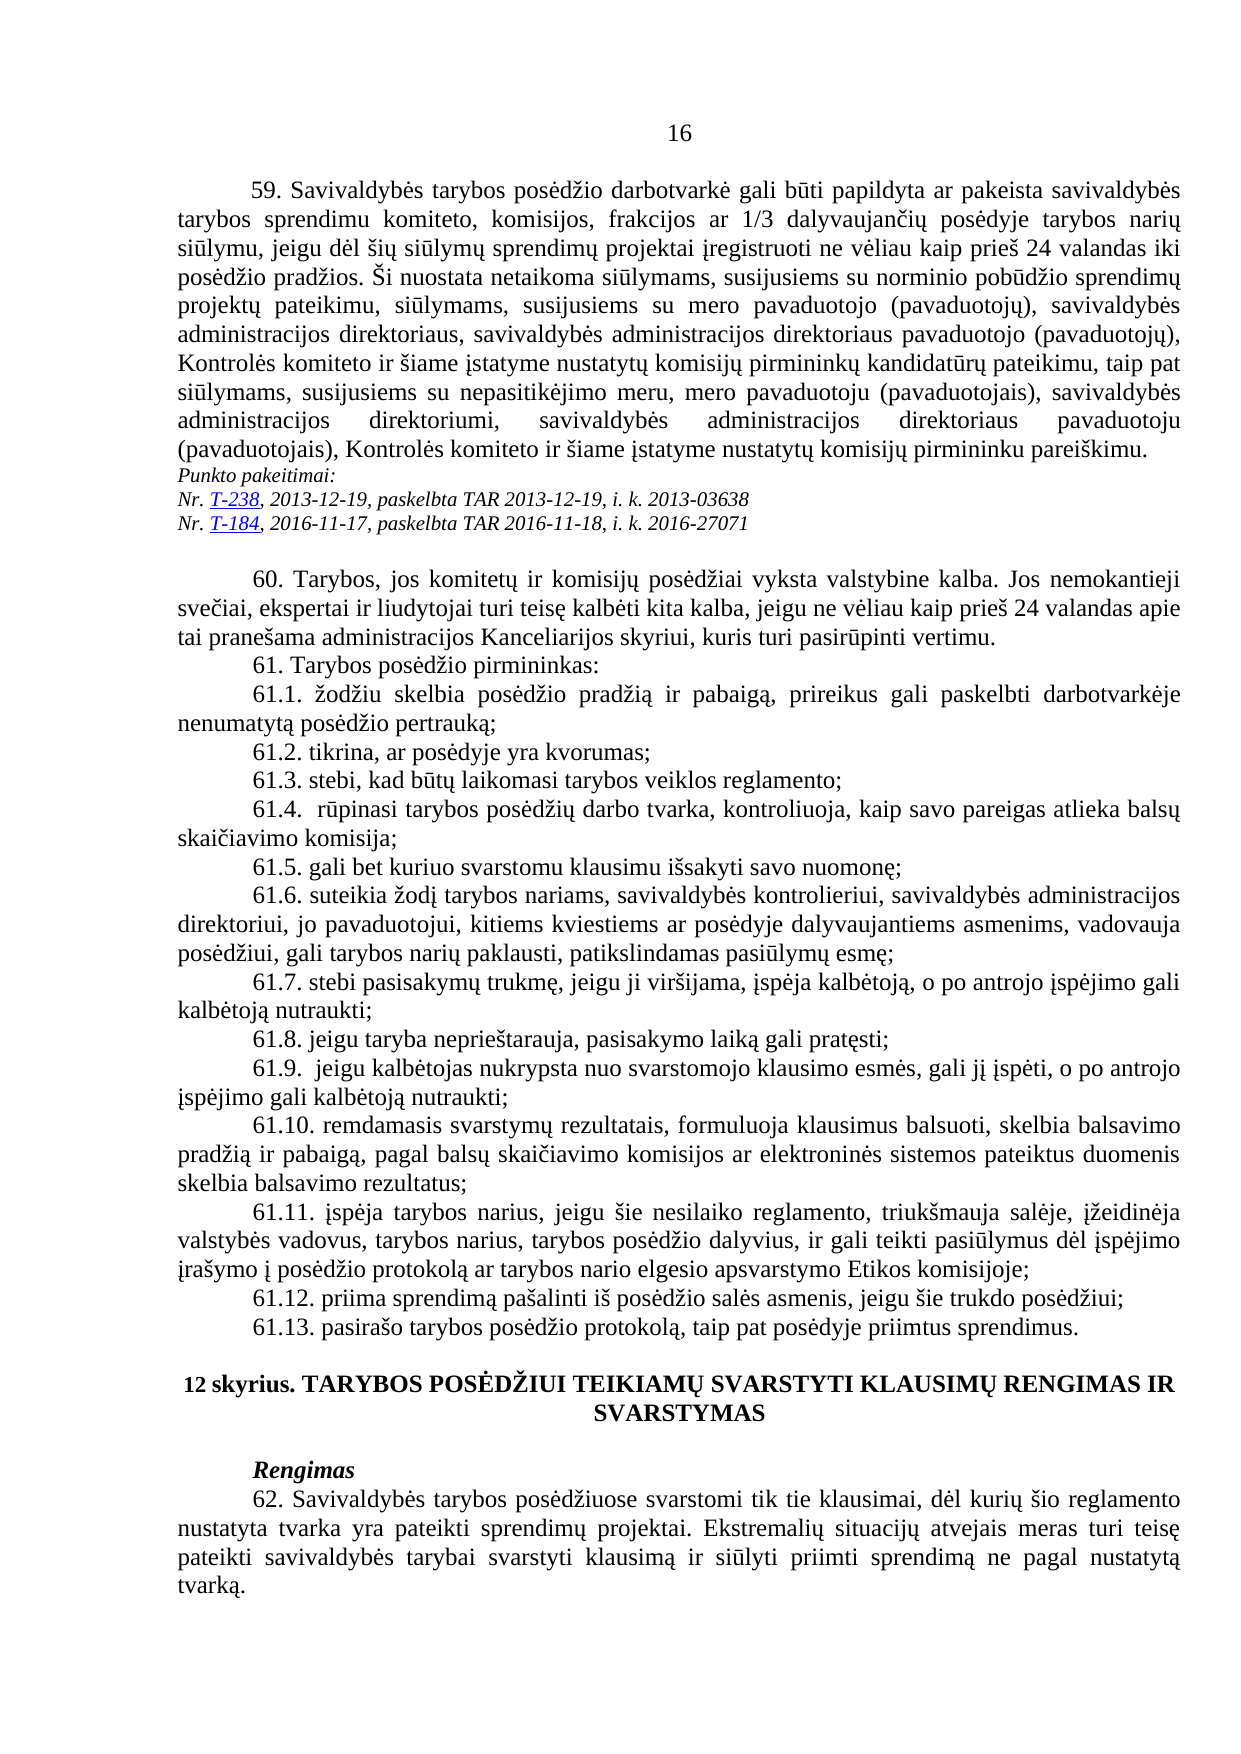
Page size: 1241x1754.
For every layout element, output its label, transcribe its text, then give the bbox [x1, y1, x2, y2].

text Rengimas [177, 1455, 1181, 1484]
text 61.8. jeigu taryba neprieštarauja, pasisakymo laiką gali pratęsti; [177, 1024, 1181, 1053]
text 12 skyrius. TARYBOS POSĖDŽIUI TEIKIAMŲ SVARSTYTI KLAUSIMŲ RENGIMAS IR SVARSTYMAS [177, 1369, 1181, 1427]
text 61.3. stebi, kad būtų laikomasi tarybos veiklos reglamento; [177, 765, 1181, 794]
text 61.9. jeigu kalbėtojas nukrypsta nuo svarstomojo klausimo esmės, gali jį įspėti, o po antrojo įspėjimo gali kalbėtoją nutraukti; [177, 1053, 1181, 1110]
text Nr. T-238, 2013-12-19, paskelbta TAR 2013-12-19, i. k. 2013-03638 [177, 487, 1181, 511]
text 61.7. stebi pasisakymų trukmę, jeigu ji viršijama, įspėja kalbėtoją, o po antrojo įspėjimo gali kalbėtoją nutraukti; [177, 967, 1181, 1024]
text 61.13. pasirašo tarybos posėdžio protokolą, taip pat posėdyje priimtus sprendimus. [177, 1312, 1181, 1340]
text 61.10. remdamasis svarstymų rezultatais, formuluoja klausimus balsuoti, skelbia balsavimo pradžią ir pabaigą, pagal balsų skaičiavimo komisijos ar elektroninės sistemos pateiktus duomenis skelbia balsavimo rezultatus; [177, 1110, 1181, 1197]
text 61.5. gali bet kuriuo svarstomu klausimu išsakyti savo nuomonę; [177, 852, 1181, 880]
text 62. Savivaldybės tarybos posėdžiuose svarstomi tik tie klausimai, dėl kurių šio reglamento nustatyta tvarka yra pateikti sprendimų projektai. Ekstremalių situacijų atvejais meras turi teisę pateikti savivaldybės tarybai svarstyti klausimą ir siūlyti priimti sprendimą ne pagal nustatytą tvarką. [177, 1484, 1181, 1599]
text 59. Savivaldybės tarybos posėdžio darbotvarkė gali būti papildyta ar pakeista savivaldybės tarybos sprendimu komiteto, komisijos, frakcijos ar 1/3 dalyvaujančių posėdyje tarybos narių siūlymu, jeigu dėl šių siūlymų sprendimų projektai įregistruoti ne vėliau kaip prieš 24 valandas iki posėdžio pradžios. Ši nuostata netaikoma siūlymams, susijusiems su norminio pobūdžio sprendimų projektų pateikimu, siūlymams, susijusiems su mero pavaduotojo (pavaduotojų), savivaldybės administracijos direktoriaus, savivaldybės administracijos direktoriaus pavaduotojo (pavaduotojų), Kontrolės komiteto ir šiame įstatyme nustatytų komisijų pirmininkų kandidatūrų pateikimu, taip pat siūlymams, susijusiems su nepasitikėjimo meru, mero pavaduotoju (pavaduotojais), savivaldybės administracijos direktoriumi, savivaldybės administracijos direktoriaus pavaduotoju (pavaduotojais), Kontrolės komiteto ir šiame įstatyme nustatytų komisijų pirmininku pareiškimu. [177, 176, 1181, 463]
text 61. Tarybos posėdžio pirmininkas: [177, 650, 1181, 679]
text 61.11. įspėja tarybos narius, jeigu šie nesilaiko reglamento, triukšmauja salėje, įžeidinėja valstybės vadovus, tarybos narius, tarybos posėdžio dalyvius, ir gali teikti pasiūlymus dėl įspėjimo įrašymo į posėdžio protokolą ar tarybos nario elgesio apsvarstymo Etikos komisijoje; [177, 1197, 1181, 1283]
text 61.4. rūpinasi tarybos posėdžių darbo tvarka, kontroliuoja, kaip savo pareigas atlieka balsų skaičiavimo komisija; [177, 794, 1181, 852]
text 61.1. žodžiu skelbia posėdžio pradžią ir pabaigą, prireikus gali paskelbti darbotvarkėje nenumatytą posėdžio pertrauką; [177, 679, 1181, 737]
text Punkto pakeitimai: [177, 463, 1181, 487]
text Nr. T-184, 2016-11-17, paskelbta TAR 2016-11-18, i. k. 2016-27071 [177, 511, 1181, 535]
text 61.6. suteikia žodį tarybos nariams, savivaldybės kontrolieriui, savivaldybės administracijos direktoriui, jo pavaduotojui, kitiems kviestiems ar posėdyje dalyvaujantiems asmenims, vadovauja posėdžiui, gali tarybos narių paklausti, patikslindamas pasiūlymų esmę; [177, 880, 1181, 967]
text 61.2. tikrina, ar posėdyje yra kvorumas; [177, 737, 1181, 765]
text 60. Tarybos, jos komitetų ir komisijų posėdžiai vyksta valstybine kalba. Jos nemokantieji svečiai, ekspertai ir liudytojai turi teisę kalbėti kita kalba, jeigu ne vėliau kaip prieš 24 valandas apie tai pranešama administracijos Kanceliarijos skyriui, kuris turi pasirūpinti vertimu. [177, 564, 1181, 650]
text 61.12. priima sprendimą pašalinti iš posėdžio salės asmenis, jeigu šie trukdo posėdžiui; [177, 1283, 1181, 1312]
